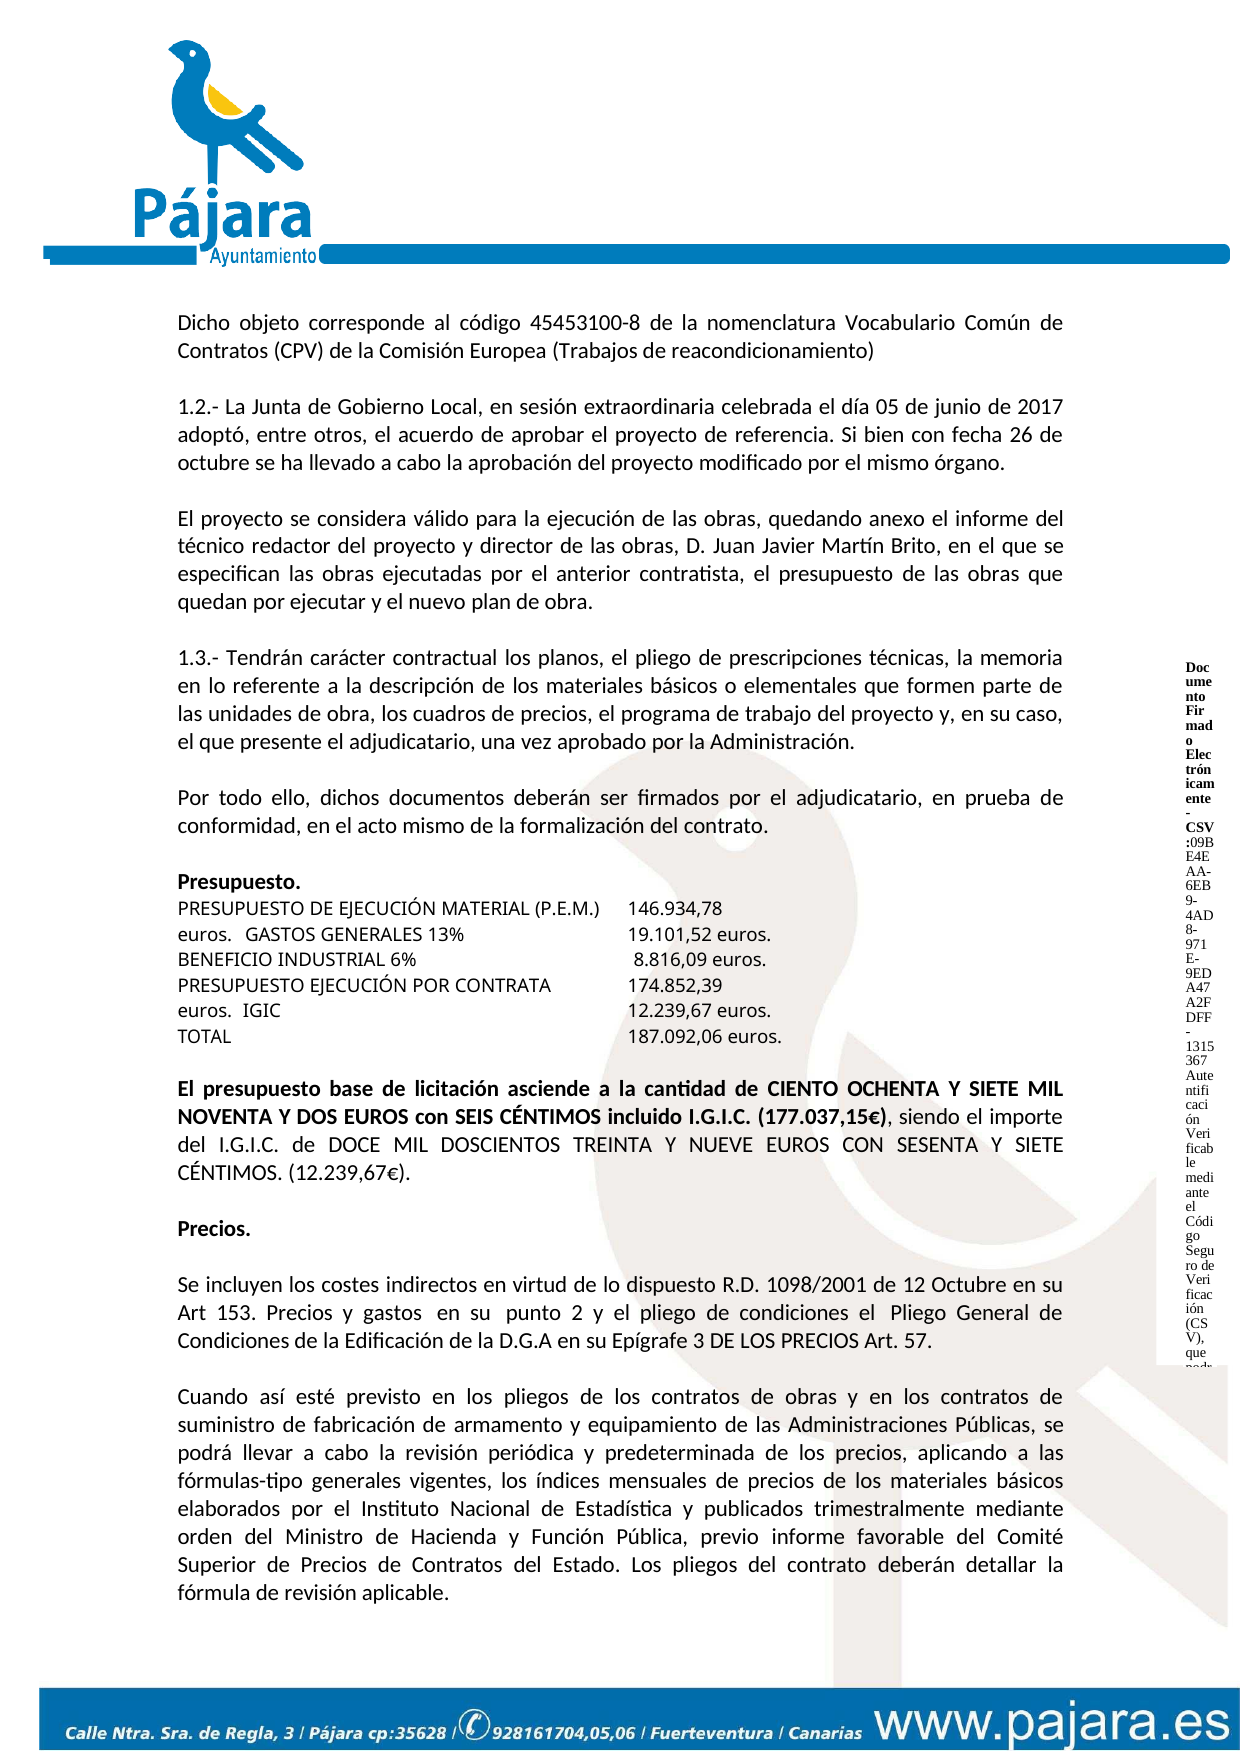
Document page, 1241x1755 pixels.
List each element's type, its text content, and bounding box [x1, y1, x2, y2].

text Documento Firmado Electrónicamente - CSV:09BE4EAA-6EB9-4AD8-971E-9EDA47A2FDFF-1315367 Autentificación Verificable mediante el Código Seguro de Verificación (CSV), que podrá validar en https:\\sede.pajara.es [1185, 660, 1215, 1367]
text 1.2.- La Junta de Gobierno Local, en sesión extraordinaria celebrada el día 05 de junio de 2017 adoptó, entre otros, el acuerdo de aprobar el proyecto de referencia. Si bien con fecha 26 de octubre se ha llevado a cabo la aprobación del proyecto modificado por el mismo órgano. [177, 392, 1064, 476]
text El proyecto se considera válido para la ejecución de las obras, quedando anexo el informe del técnico redactor del proyecto y director de las obras, D. Juan Javier Martín Brito, en el que se especifican las obras ejecutadas por el anterior contratista, el presupuesto de las obras que quedan por ejecutar y el nuevo plan de obra. [177, 504, 1064, 615]
text 1.3.- Tendrán carácter contractual los planos, el pliego de prescripciones técnicas, la memoria en lo referente a la descripción de los materiales básicos o elementales que formen parte de las unidades de obra, los cuadros de precios, el programa de trabajo del proyecto y, en su caso, el que presente el adjudicatario, una vez aprobado por la Administración. [177, 643, 1064, 740]
text Dicho objeto corresponde al código 45453100-8 de la nomenclatura Vocabulario Común de Contratos (CPV) de la Comisión Europea (Trabajos de reacondicionamiento) [177, 308, 1064, 364]
